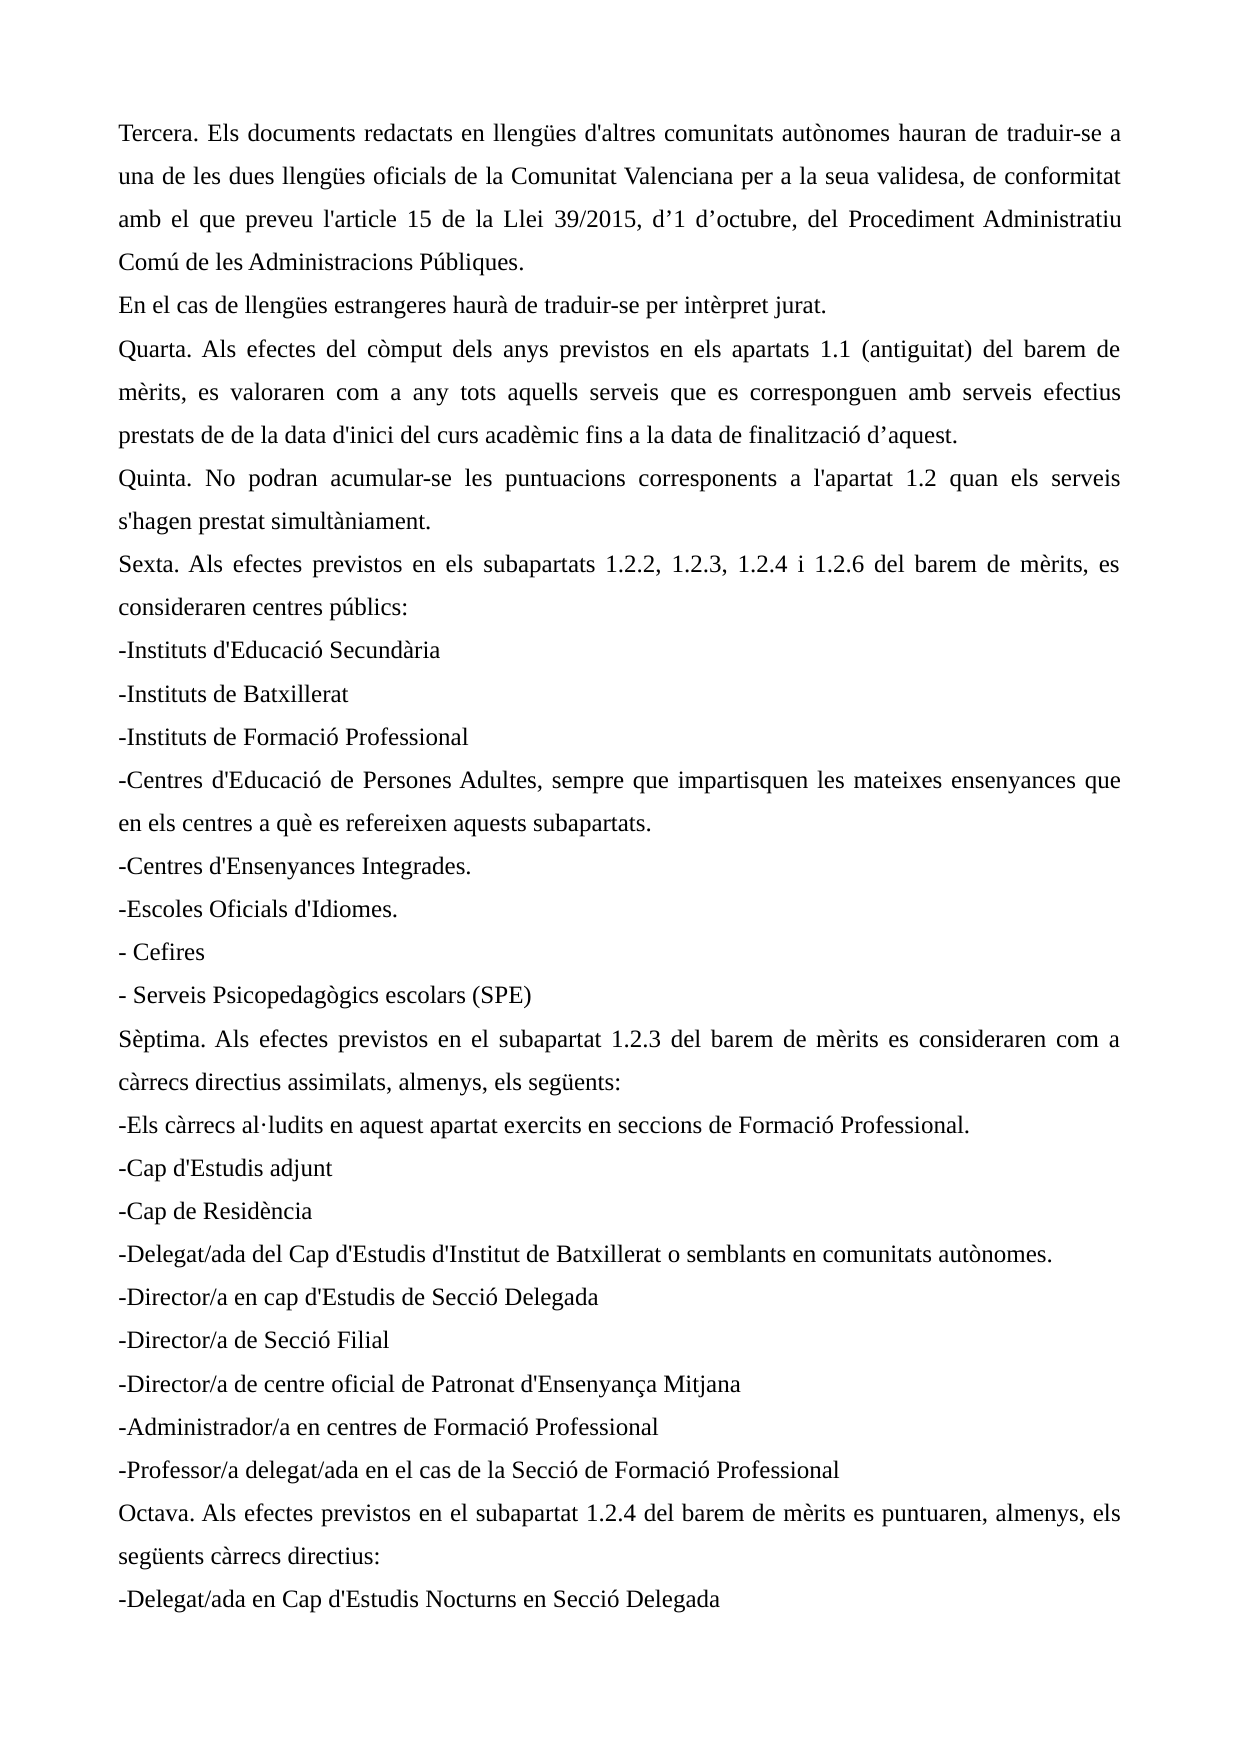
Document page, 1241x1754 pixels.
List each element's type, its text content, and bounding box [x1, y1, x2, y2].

text -Director/a de Secció Filial [118, 1326, 1122, 1354]
text -Director/a de centre oficial de Patronat d'Ensenyança Mitjana [118, 1369, 1122, 1397]
text Sèptima. Als efectes previstos en el subapartat 1.2.3 del barem de mèrits es consideraren com a càrrecs directius assimilats, almenys, els següents: [118, 1024, 1122, 1096]
text -Centres d'Educació de Persones Adultes, sempre que impartisquen les mateixes ensenyances que en els centres a què es refereixen aquests subapartats. [118, 765, 1122, 837]
text -Centres d'Ensenyances Integrades. [118, 851, 1122, 880]
text -Escoles Oficials d'Idiomes. [118, 894, 1122, 923]
text -Cap de Residència [118, 1196, 1122, 1225]
text -Els càrrecs al·ludits en aquest apartat exercits en seccions de Formació Professional. [118, 1110, 1122, 1139]
text -Instituts de Formació Professional [118, 722, 1122, 751]
text -Professor/a delegat/ada en el cas de la Secció de Formació Professional [118, 1455, 1122, 1484]
text Sexta. Als efectes previstos en els subapartats 1.2.2, 1.2.3, 1.2.4 i 1.2.6 del barem de mèrits, es consideraren centres públics: [118, 549, 1122, 621]
text -Delegat/ada en Cap d'Estudis Nocturns en Secció Delegada [118, 1584, 1122, 1613]
text -Delegat/ada del Cap d'Estudis d'Institut de Batxillerat o semblants en comunitats autònomes. [118, 1239, 1122, 1268]
text -Instituts d'Educació Secundària [118, 636, 1122, 664]
text - Serveis Psicopedagògics escolars (SPE) [118, 981, 1122, 1009]
text Tercera. Els documents redactats en llengües d'altres comunitats autònomes hauran de traduir-se a una de les dues llengües oficials de la Comunitat Valenciana per a la seua validesa, de conformitat amb el que preveu l'article 15 de la Llei 39/2015, d’1 d’octubre, del Procediment Administratiu Comú de les Administracions Públiques. [118, 118, 1122, 276]
text -Administrador/a en centres de Formació Professional [118, 1412, 1122, 1441]
text Quarta. Als efectes del còmput dels anys previstos en els apartats 1.1 (antiguitat) del barem de mèrits, es valoraren com a any tots aquells serveis que es corresponguen amb serveis efectius prestats de de la data d'inici del curs acadèmic fins a la data de finalització d’aquest. [118, 334, 1122, 449]
text -Instituts de Batxillerat [118, 679, 1122, 707]
text -Cap d'Estudis adjunt [118, 1153, 1122, 1182]
text - Cefires [118, 937, 1122, 966]
text En el cas de llengües estrangeres haurà de traduir-se per intèrpret jurat. [118, 291, 1122, 319]
text Octava. Als efectes previstos en el subapartat 1.2.4 del barem de mèrits es puntuaren, almenys, els següents càrrecs directius: [118, 1498, 1122, 1570]
text Quinta. No podran acumular-se les puntuacions corresponents a l'apartat 1.2 quan els serveis s'hagen prestat simultàniament. [118, 463, 1122, 535]
text -Director/a en cap d'Estudis de Secció Delegada [118, 1282, 1122, 1311]
